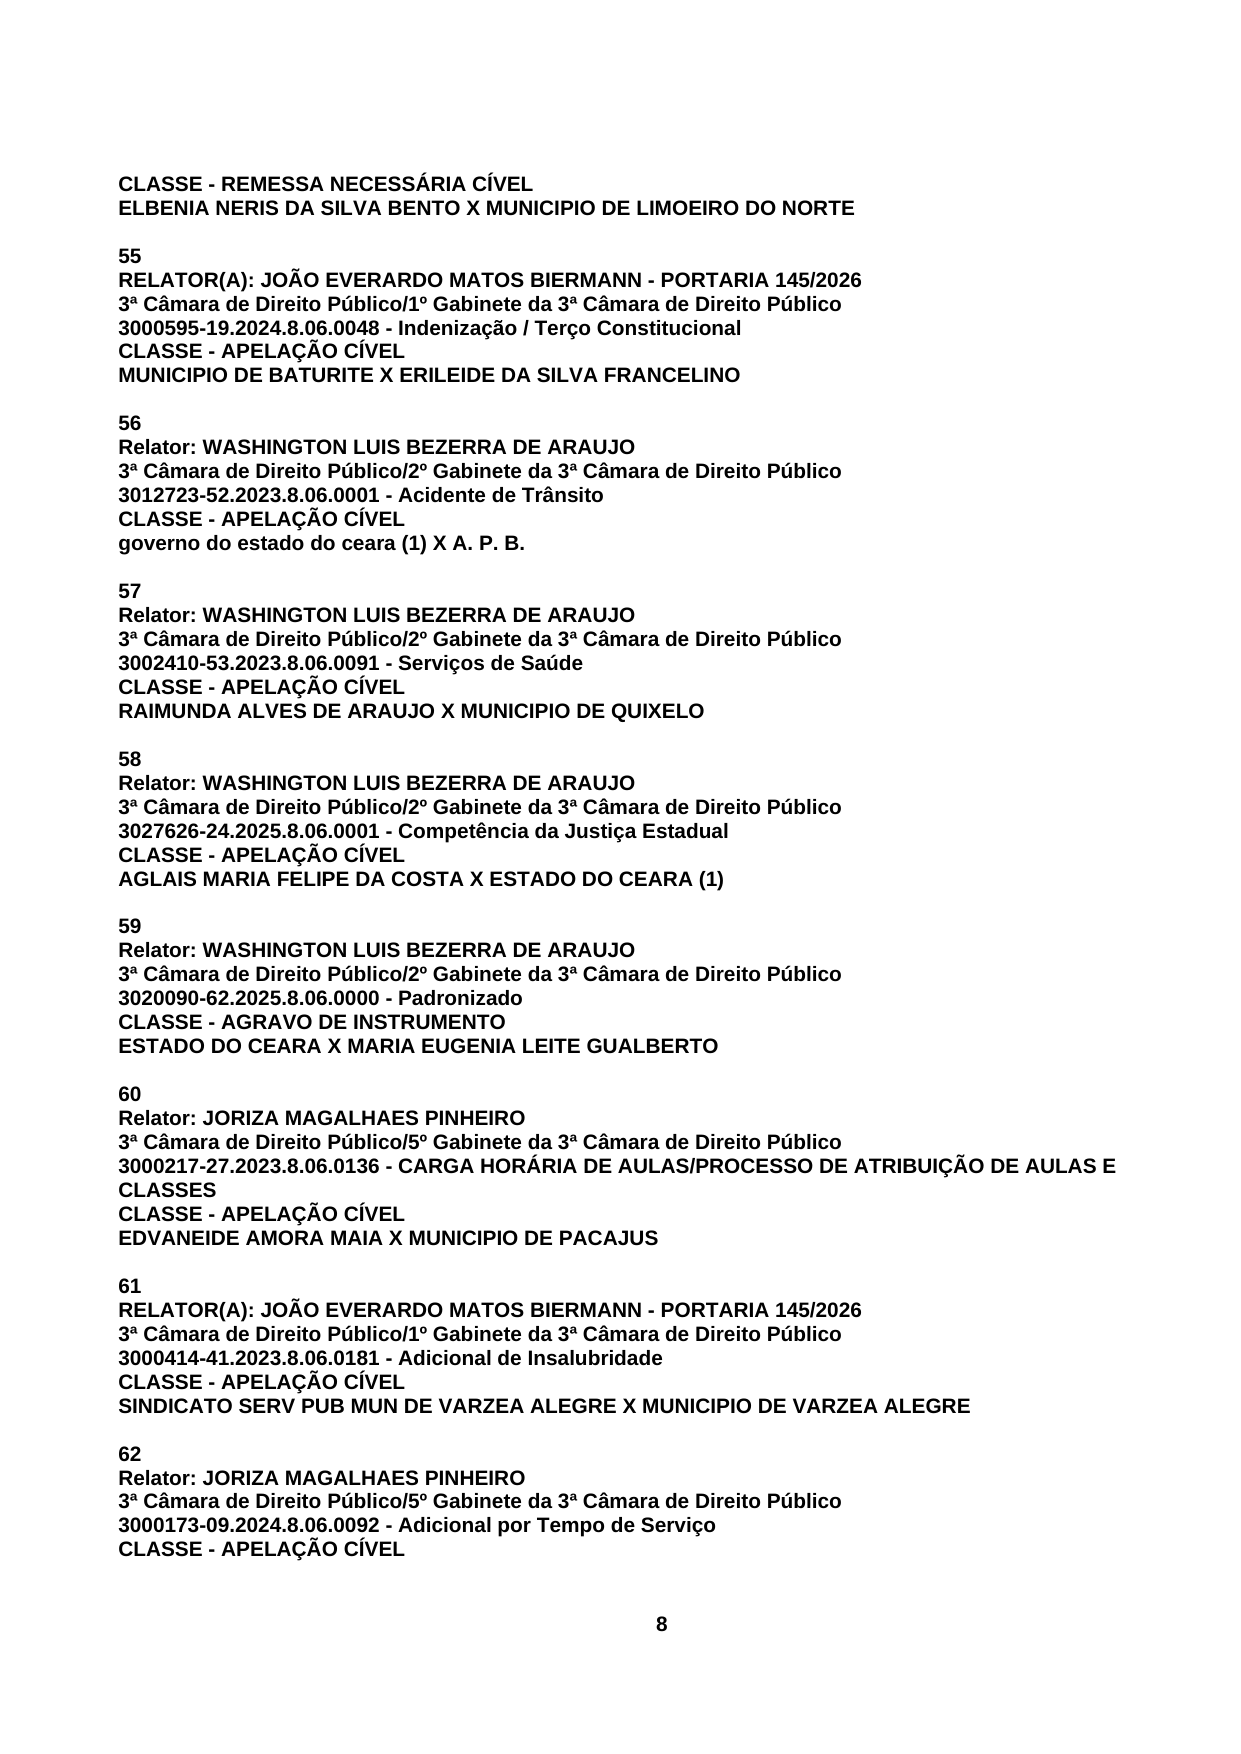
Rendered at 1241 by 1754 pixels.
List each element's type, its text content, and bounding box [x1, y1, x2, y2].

text Relator: WASHINGTON LUIS BEZERRA DE ARAUJO [118, 603, 1122, 627]
text 60 [118, 1082, 1122, 1106]
text ELBENIA NERIS DA SILVA BENTO X MUNICIPIO DE LIMOEIRO DO NORTE [118, 196, 1122, 219]
text 3000595-19.2024.8.06.0048 - Indenização / Terço Constitucional [118, 315, 1122, 339]
text ESTADO DO CEARA X MARIA EUGENIA LEITE GUALBERTO [118, 1034, 1122, 1058]
text CLASSE - APELAÇÃO CÍVEL [118, 1202, 1122, 1226]
text EDVANEIDE AMORA MAIA X MUNICIPIO DE PACAJUS [118, 1226, 1122, 1250]
text RAIMUNDA ALVES DE ARAUJO X MUNICIPIO DE QUIXELO [118, 699, 1122, 723]
text governo do estado do ceara (1) X A. P. B. [118, 531, 1122, 555]
text 3ª Câmara de Direito Público/5º Gabinete da 3ª Câmara de Direito Público [118, 1130, 1122, 1154]
text 56 [118, 411, 1122, 435]
text 3ª Câmara de Direito Público/1º Gabinete da 3ª Câmara de Direito Público [118, 1322, 1122, 1346]
text 59 [118, 914, 1122, 938]
text 62 [118, 1441, 1122, 1465]
text 57 [118, 579, 1122, 603]
text CLASSE - REMESSA NECESSÁRIA CÍVEL [118, 172, 1122, 196]
text CLASSE - APELAÇÃO CÍVEL [118, 339, 1122, 363]
text 3000173-09.2024.8.06.0092 - Adicional por Tempo de Serviço [118, 1513, 1122, 1537]
text CLASSE - APELAÇÃO CÍVEL [118, 1369, 1122, 1393]
text 3ª Câmara de Direito Público/2º Gabinete da 3ª Câmara de Direito Público [118, 962, 1122, 986]
text 3002410-53.2023.8.06.0091 - Serviços de Saúde [118, 651, 1122, 675]
text RELATOR(A): JOÃO EVERARDO MATOS BIERMANN - PORTARIA 145/2026 [118, 1298, 1122, 1322]
text RELATOR(A): JOÃO EVERARDO MATOS BIERMANN - PORTARIA 145/2026 [118, 267, 1122, 291]
text 3ª Câmara de Direito Público/2º Gabinete da 3ª Câmara de Direito Público [118, 794, 1122, 818]
text SINDICATO SERV PUB MUN DE VARZEA ALEGRE X MUNICIPIO DE VARZEA ALEGRE [118, 1393, 1122, 1417]
text MUNICIPIO DE BATURITE X ERILEIDE DA SILVA FRANCELINO [118, 363, 1122, 387]
text 58 [118, 747, 1122, 771]
text 3ª Câmara de Direito Público/2º Gabinete da 3ª Câmara de Direito Público [118, 627, 1122, 651]
text Relator: WASHINGTON LUIS BEZERRA DE ARAUJO [118, 771, 1122, 794]
text 3020090-62.2025.8.06.0000 - Padronizado [118, 986, 1122, 1010]
text Relator: WASHINGTON LUIS BEZERRA DE ARAUJO [118, 938, 1122, 962]
text CLASSE - AGRAVO DE INSTRUMENTO [118, 1010, 1122, 1034]
text Relator: JORIZA MAGALHAES PINHEIRO [118, 1465, 1122, 1489]
text 3ª Câmara de Direito Público/1º Gabinete da 3ª Câmara de Direito Público [118, 291, 1122, 315]
text CLASSE - APELAÇÃO CÍVEL [118, 675, 1122, 699]
text CLASSE - APELAÇÃO CÍVEL [118, 507, 1122, 531]
text AGLAIS MARIA FELIPE DA COSTA X ESTADO DO CEARA (1) [118, 866, 1122, 890]
text 3012723-52.2023.8.06.0001 - Acidente de Trânsito [118, 483, 1122, 507]
text 61 [118, 1274, 1122, 1298]
text 3027626-24.2025.8.06.0001 - Competência da Justiça Estadual [118, 818, 1122, 842]
text 3ª Câmara de Direito Público/5º Gabinete da 3ª Câmara de Direito Público [118, 1489, 1122, 1513]
text Relator: JORIZA MAGALHAES PINHEIRO [118, 1106, 1122, 1130]
text CLASSE - APELAÇÃO CÍVEL [118, 842, 1122, 866]
text CLASSE - APELAÇÃO CÍVEL [118, 1537, 1122, 1561]
text 3000414-41.2023.8.06.0181 - Adicional de Insalubridade [118, 1346, 1122, 1369]
text 3ª Câmara de Direito Público/2º Gabinete da 3ª Câmara de Direito Público [118, 459, 1122, 483]
text 3000217-27.2023.8.06.0136 - CARGA HORÁRIA DE AULAS/PROCESSO DE ATRIBUIÇÃO DE AULAS E CLASSES [118, 1154, 1122, 1202]
text 55 [118, 243, 1122, 267]
text Relator: WASHINGTON LUIS BEZERRA DE ARAUJO [118, 435, 1122, 459]
